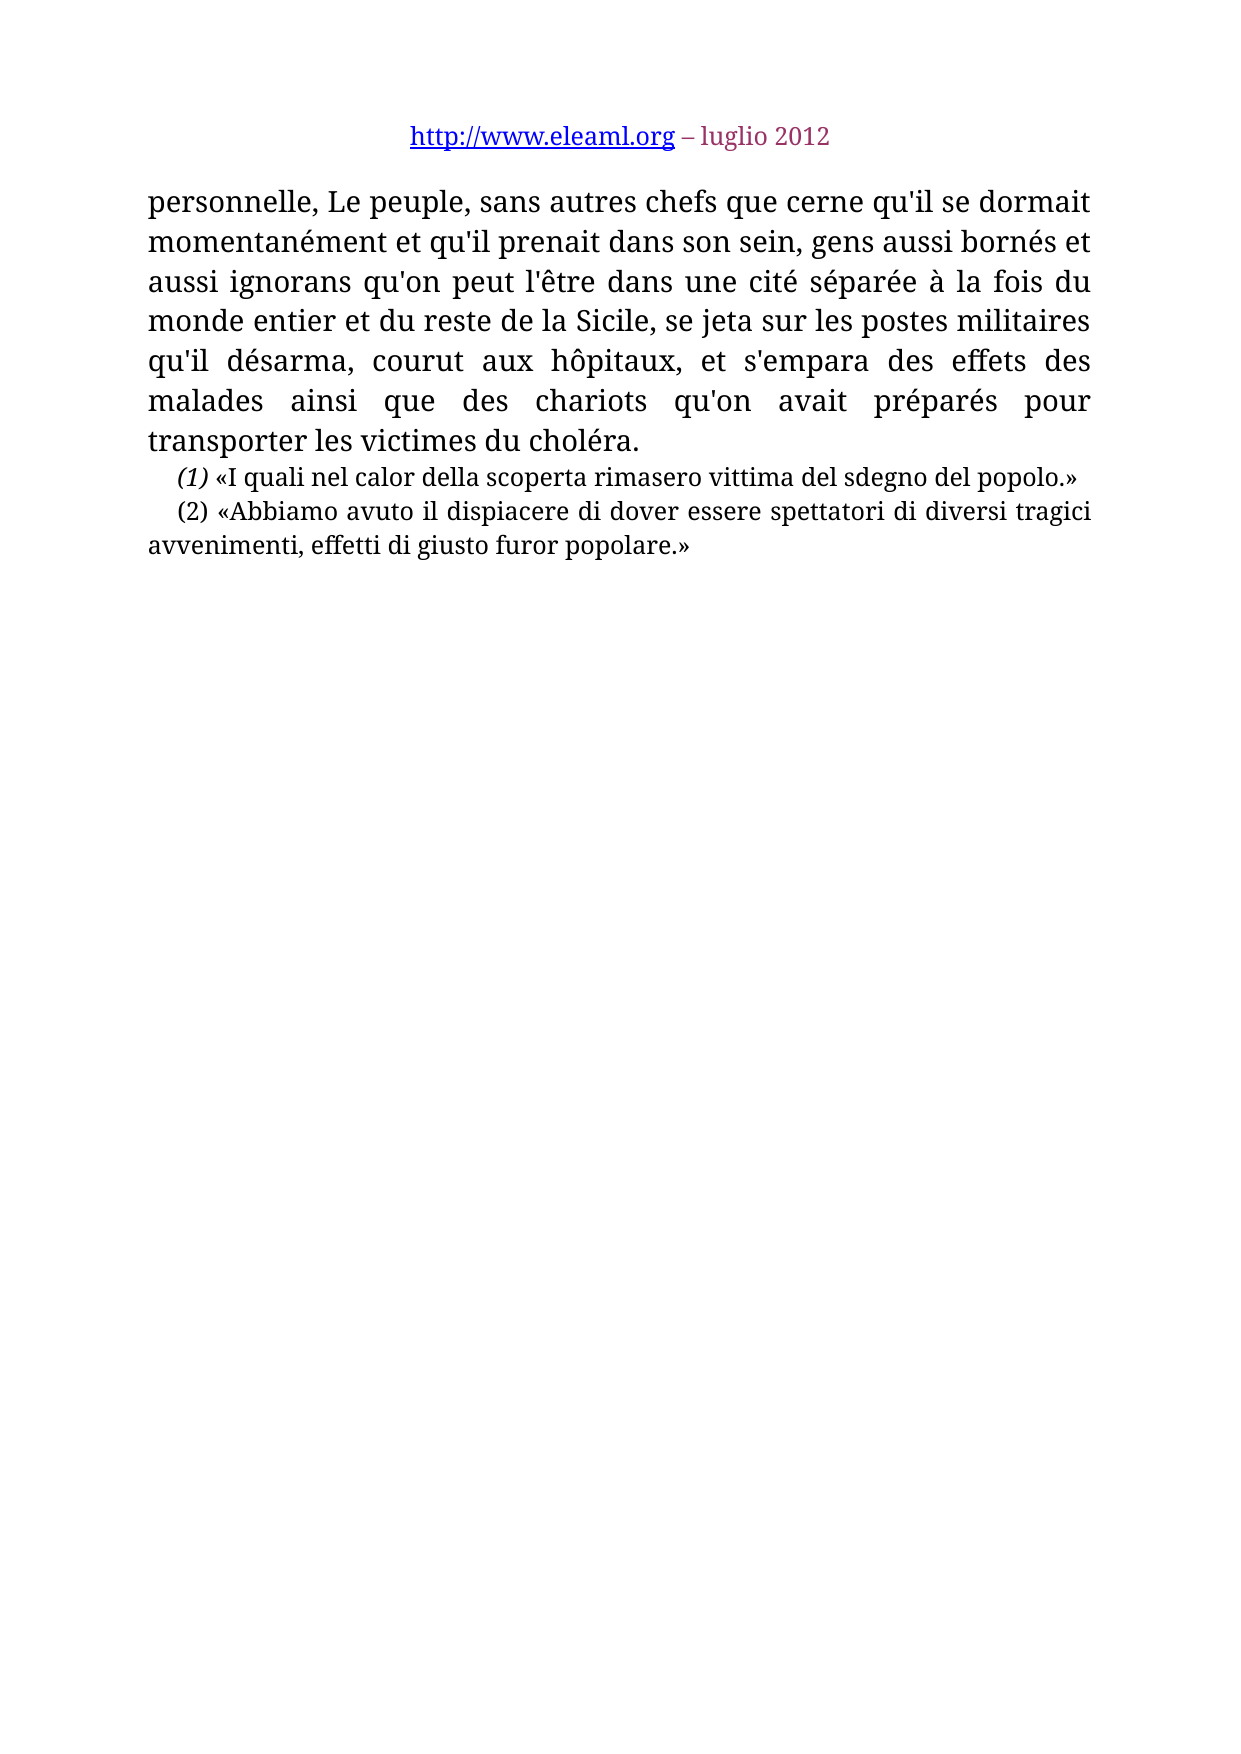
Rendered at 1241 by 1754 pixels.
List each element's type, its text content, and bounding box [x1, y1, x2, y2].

text personnelle, Le peuple, sans autres chefs que cerne qu'il se dormait momentanément et qu'il prenait dans son sein, gens aussi bornés et aussi ignorans qu'on peut l'être dans une cité séparée à la fois du monde entier et du reste de la Sicile, se jeta sur les postes militaires qu'il désarma, courut aux hôpitaux, et s'empara des effets des malades ainsi que des chariots qu'on avait préparés pour transporter les victimes du choléra. [148, 182, 1093, 459]
text (2) «Abbiamo avuto il dispiacere di dover essere spettatori di diversi tragici avvenimenti, effetti di giusto furor popolare.» [148, 493, 1093, 562]
text (1) «I quali nel calor della scoperta rimasero vittima del sdegno del popolo.» [148, 459, 1093, 493]
